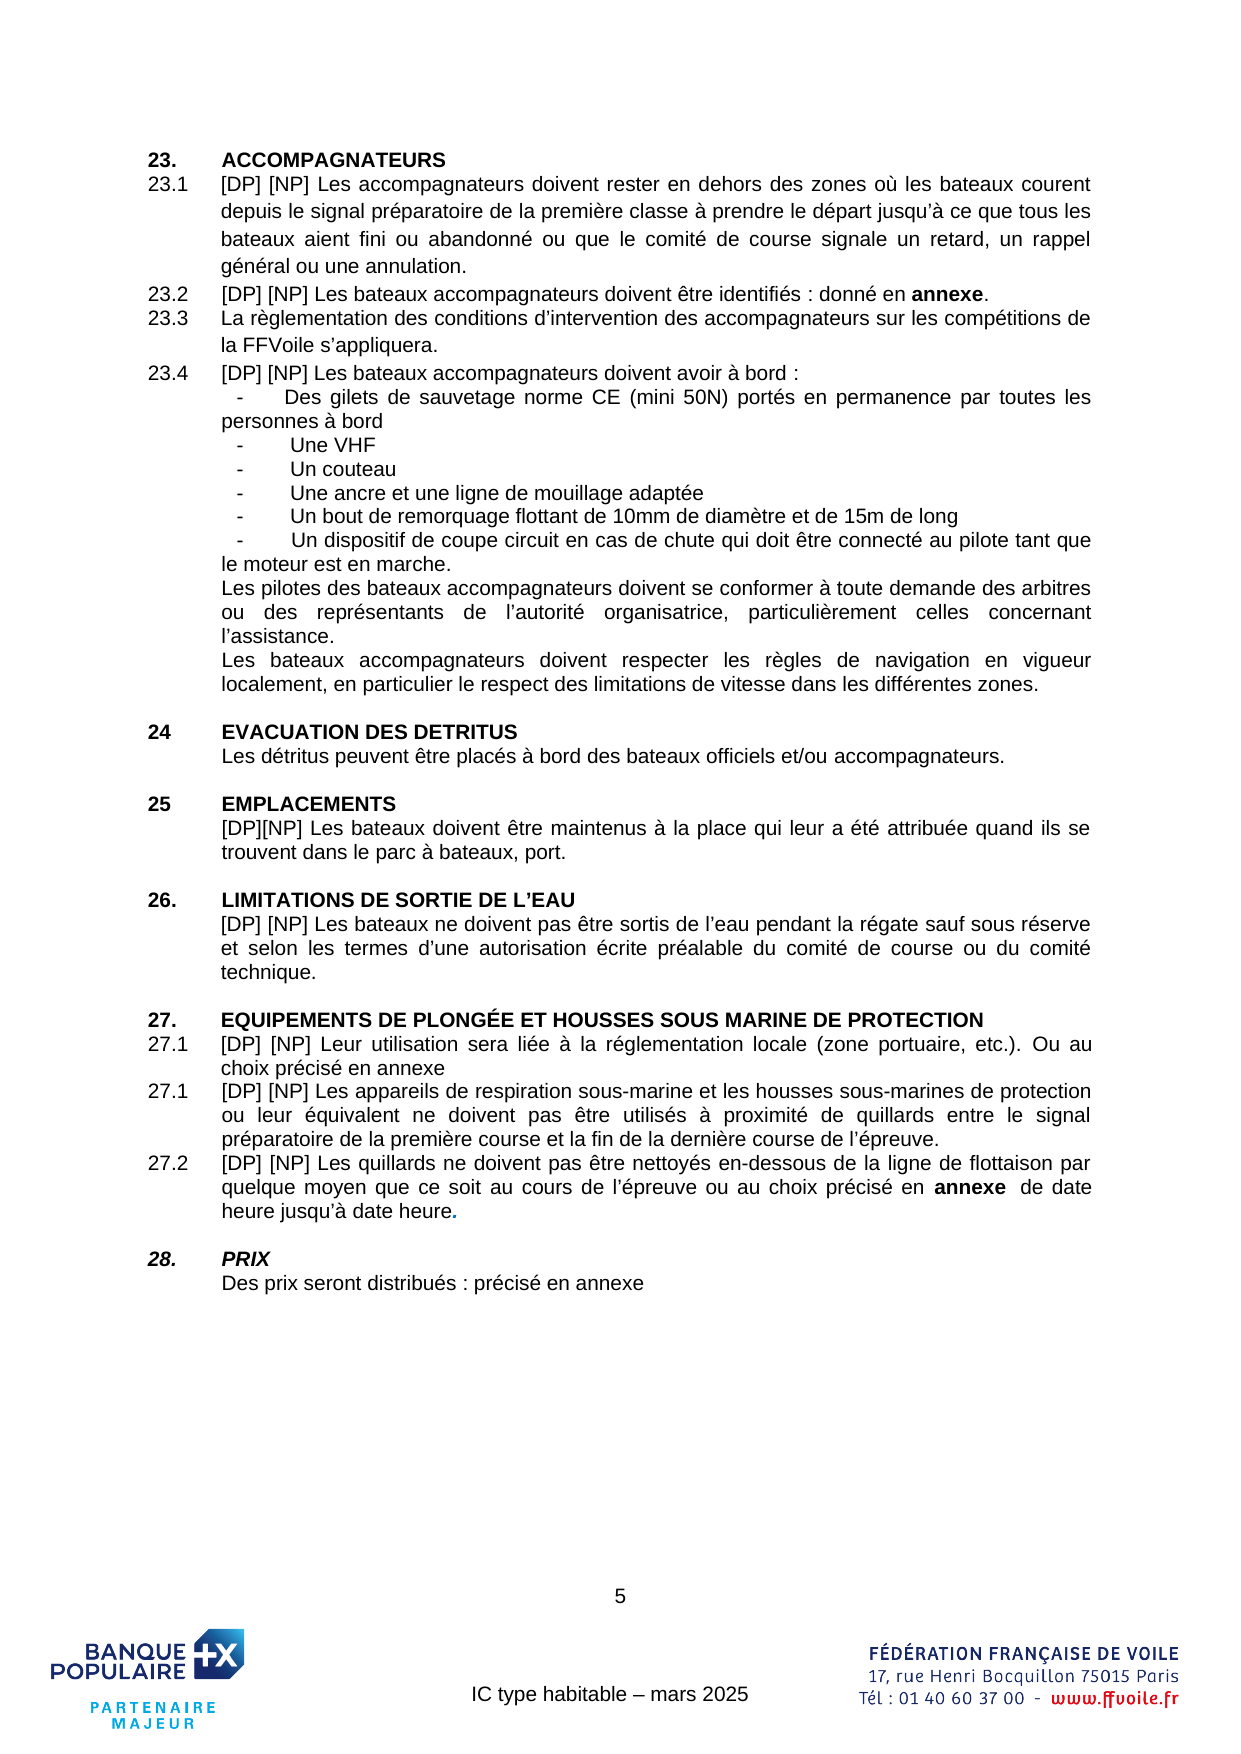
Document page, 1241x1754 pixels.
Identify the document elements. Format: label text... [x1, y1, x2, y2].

text - Une ancre et une ligne de mouillage adaptée [221, 480, 1092, 504]
text 27.2 [DP] [NP] Les quillards ne doivent pas être nettoyés en-dessous de la ligne de flottaison par quelque moyen que ce soit au cours de l’épreuve ou au choix précisé en annexe de date heure jusqu’à date heure. [148, 1151, 1092, 1223]
list 25 EMPLACEMENTS [148, 792, 1092, 816]
subtitle [DP] [NP] Les bateaux ne doivent pas être sortis de l’eau pendant la régate sauf sous réserve et selon les termes d’une autorisation écrite préalable du comité de course ou du comité technique. [148, 912, 1092, 983]
list 23.2 [DP] [NP] Les bateaux accompagnateurs doivent être identifiés : donné en annexe. [148, 282, 1092, 306]
text 27.1 [DP] [NP] Leur utilisation sera liée à la réglementation locale (zone portuaire, etc.). Ou au choix précisé en annexe [148, 1031, 1092, 1079]
picture [0, 1618, 1240, 1754]
text 23.1 [DP] [NP] Les accompagnateurs doivent rester en dehors des zones où les bateaux courent depuis le signal préparatoire de la première classe à prendre le départ jusqu’à ce que tous les bateaux aient fini ou abandonné ou que le comité de course signale un retard, un rappel général ou une annulation. [148, 172, 1092, 278]
text 27.1 [DP] [NP] Les appareils de respiration sous-marine et les housses sous-marines de protection ou leur équivalent ne doivent pas être utilisés à proximité de quillards entre le signal préparatoire de la première course et la fin de la dernière course de l’épreuve. [148, 1079, 1092, 1151]
text - Des gilets de sauvetage norme CE (mini 50N) portés en permanence par toutes les personnes à bord [221, 384, 1092, 432]
text 23.3 La règlementation des conditions d’intervention des accompagnateurs sur les compétitions de la FFVoile s’appliquera. [148, 306, 1092, 357]
text Les bateaux accompagnateurs doivent respecter les règles de navigation en vigueur localement, en particulier le respect des limitations de vitesse dans les différentes zones. [221, 648, 1092, 696]
text - Un bout de remorquage flottant de 10mm de diamètre et de 15m de long [221, 504, 1092, 528]
subtitle Des prix seront distribués : précisé en annexe [221, 1271, 1092, 1295]
text 27. EQUIPEMENTS DE PLONGÉE ET HOUSSES SOUS MARINE DE PROTECTION [148, 1007, 1092, 1031]
text 26. LIMITATIONS DE SORTIE DE L’EAU [148, 888, 1092, 912]
subtitle 23. ACCOMPAGNATEURS [148, 148, 1092, 172]
text - Un dispositif de coupe circuit en cas de chute qui doit être connecté au pilote tant que le moteur est en marche. [221, 528, 1092, 576]
text Les pilotes des bateaux accompagnateurs doivent se conformer à toute demande des arbitres ou des représentants de l’autorité organisatrice, particulièrement celles concernant l’assistance. [221, 576, 1092, 648]
text - Une VHF [221, 432, 1092, 456]
subtitle 28. PRIX [148, 1247, 1092, 1271]
list 24 EVACUATION DES DETRITUS [148, 720, 1092, 744]
text - Un couteau [221, 456, 1092, 480]
text 23.4 [DP] [NP] Les bateaux accompagnateurs doivent avoir à bord : [148, 361, 1092, 384]
list Les détritus peuvent être placés à bord des bateaux officiels et/ou accompagnateurs. [148, 744, 1092, 768]
list [DP][NP] Les bateaux doivent être maintenus à la place qui leur a été attribuée quand ils se trouvent dans le parc à bateaux, port. [221, 816, 1092, 864]
